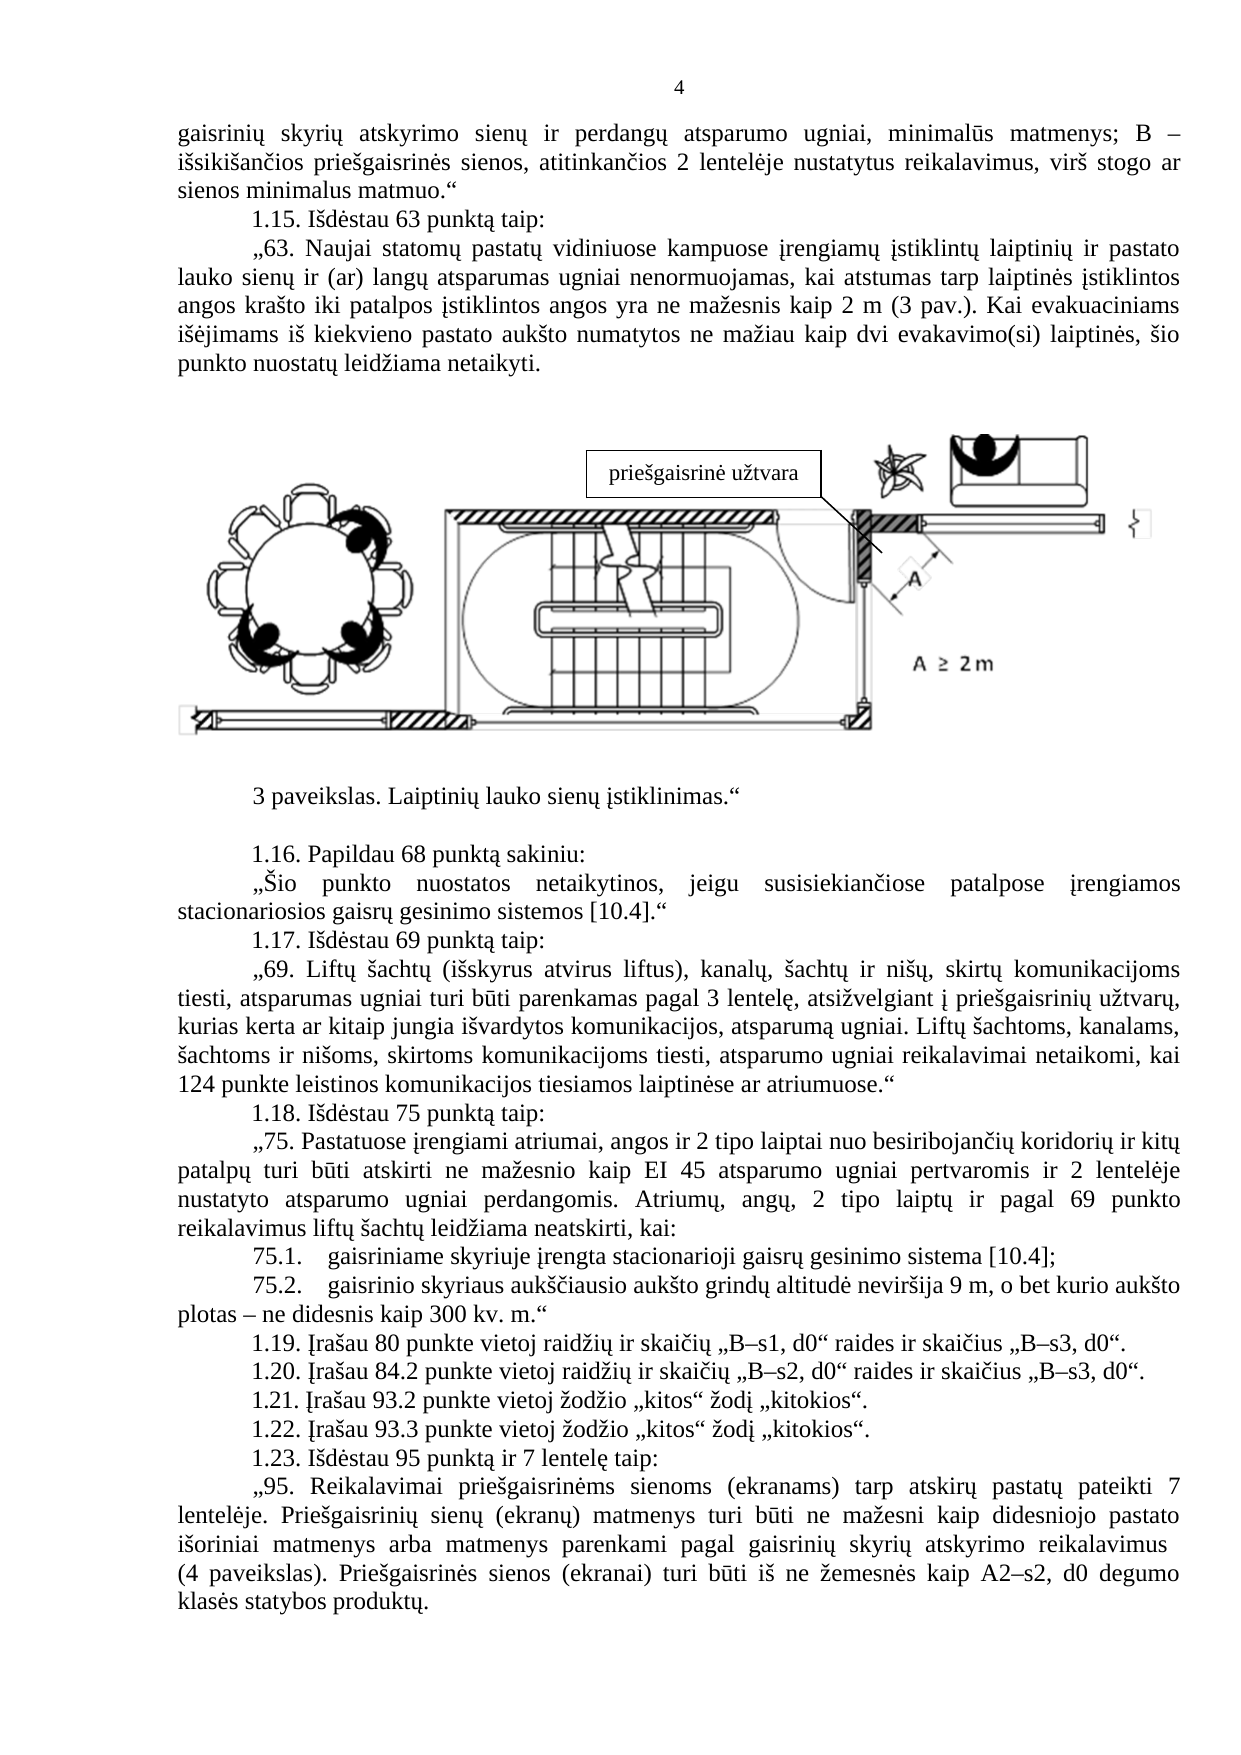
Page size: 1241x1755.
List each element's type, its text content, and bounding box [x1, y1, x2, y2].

text 1.19. Įrašau 80 punkte vietoj raidžių ir skaičių „B–s1, d0“ raides ir skaičius „B–s3, d0“. [251, 1328, 1181, 1356]
text „69. Liftų šachtų (išskyrus atvirus liftus), kanalų, šachtų ir nišų, skirtų komunikacijoms tiesti, atsparumas ugniai turi būti parenkamas pagal 3 lentelę, atsižvelgiant į priešgaisrinių užtvarų, kurias kerta ar kitaip jungia išvardytos komunikacijos, atsparumą ugniai. Liftų šachtoms, kanalams, šachtoms ir nišoms, skirtoms komunikacijoms tiesti, atsparumo ugniai reikalavimai netaikomi, kai 124 punkte leistinos komunikacijos tiesiamos laiptinėse ar atriumuose.“ [177, 954, 1181, 1098]
text 3 paveikslas. Laiptinių lauko sienų įstiklinimas.“ [177, 781, 1181, 810]
text 1.17. Išdėstau 69 punktą taip: [251, 925, 1181, 954]
text 1.16. Papildau 68 punktą sakiniu: [251, 839, 1181, 868]
text 75.1. gaisriniame skyriuje įrengta stacionarioji gaisrų gesinimo sistema [10.4]; [177, 1241, 1181, 1270]
text gaisrinių skyrių atskyrimo sienų ir perdangų atsparumo ugniai, minimalūs matmenys; B – išsikišančios priešgaisrinės sienos, atitinkančios 2 lentelėje nustatytus reikalavimus, virš stogo ar sienos minimalus matmuo.“ [177, 118, 1181, 204]
text 1.15. Išdėstau 63 punktą taip: [251, 204, 1181, 233]
text „75. Pastatuose įrengiami atriumai, angos ir 2 tipo laiptai nuo besiribojančių koridorių ir kitų patalpų turi būti atskirti ne mažesnio kaip EI 45 atsparumo ugniai pertvaromis ir 2 lentelėje nustatyto atsparumo ugniai perdangomis. Atriumų, angų, 2 tipo laiptų ir pagal 69 punkto reikalavimus liftų šachtų leidžiama neatskirti, kai: [177, 1126, 1181, 1241]
text priešgaisrinė užtvara [602, 459, 805, 485]
text 1.21. Įrašau 93.2 punkte vietoj žodžio „kitos“ žodį „kitokios“. [251, 1385, 1181, 1414]
text 1.22. Įrašau 93.3 punkte vietoj žodžio „kitos“ žodį „kitokios“. [251, 1414, 1181, 1443]
text „95. Reikalavimai priešgaisrinėms sienoms (ekranams) tarp atskirų pastatų pateikti 7 lentelėje. Priešgaisrinių sienų (ekranų) matmenys turi būti ne mažesni kaip didesniojo pastato išoriniai matmenys arba matmenys parenkami pagal gaisrinių skyrių atskyrimo reikalavimus (4 paveikslas). Priešgaisrinės sienos (ekranai) turi būti iš ne žemesnės kaip A2–s2, d0 degumo klasės statybos produktų. [177, 1471, 1181, 1615]
text 1.18. Išdėstau 75 punktą taip: [251, 1098, 1181, 1126]
text 1.23. Išdėstau 95 punktą ir 7 lentelę taip: [251, 1443, 1181, 1471]
text 75.2. gaisrinio skyriaus aukščiausio aukšto grindų altitudė neviršija 9 m, o bet kurio aukšto plotas – ne didesnis kaip 300 kv. m.“ [177, 1270, 1181, 1328]
text „Šio punkto nuostatos netaikytinos, jeigu susisiekiančiose patalpose įrengiamos stacionariosios gaisrų gesinimo sistemos [10.4].“ [177, 868, 1181, 925]
text „63. Naujai statomų pastatų vidiniuose kampuose įrengiamų įstiklintų laiptinių ir pastato lauko sienų ir (ar) langų atsparumas ugniai nenormuojamas, kai atstumas tarp laiptinės įstiklintos angos krašto iki patalpos įstiklintos angos yra ne mažesnis kaip 2 m (3 pav.). Kai evakuaciniams išėjimams iš kiekvieno pastato aukšto numatytos ne mažiau kaip dvi evakavimo(si) laiptinės, šio punkto nuostatų leidžiama netaikyti. [177, 233, 1181, 377]
text 1.20. Įrašau 84.2 punkte vietoj raidžių ir skaičių „B–s2, d0“ raides ir skaičius „B–s3, d0“. [177, 1356, 1181, 1385]
